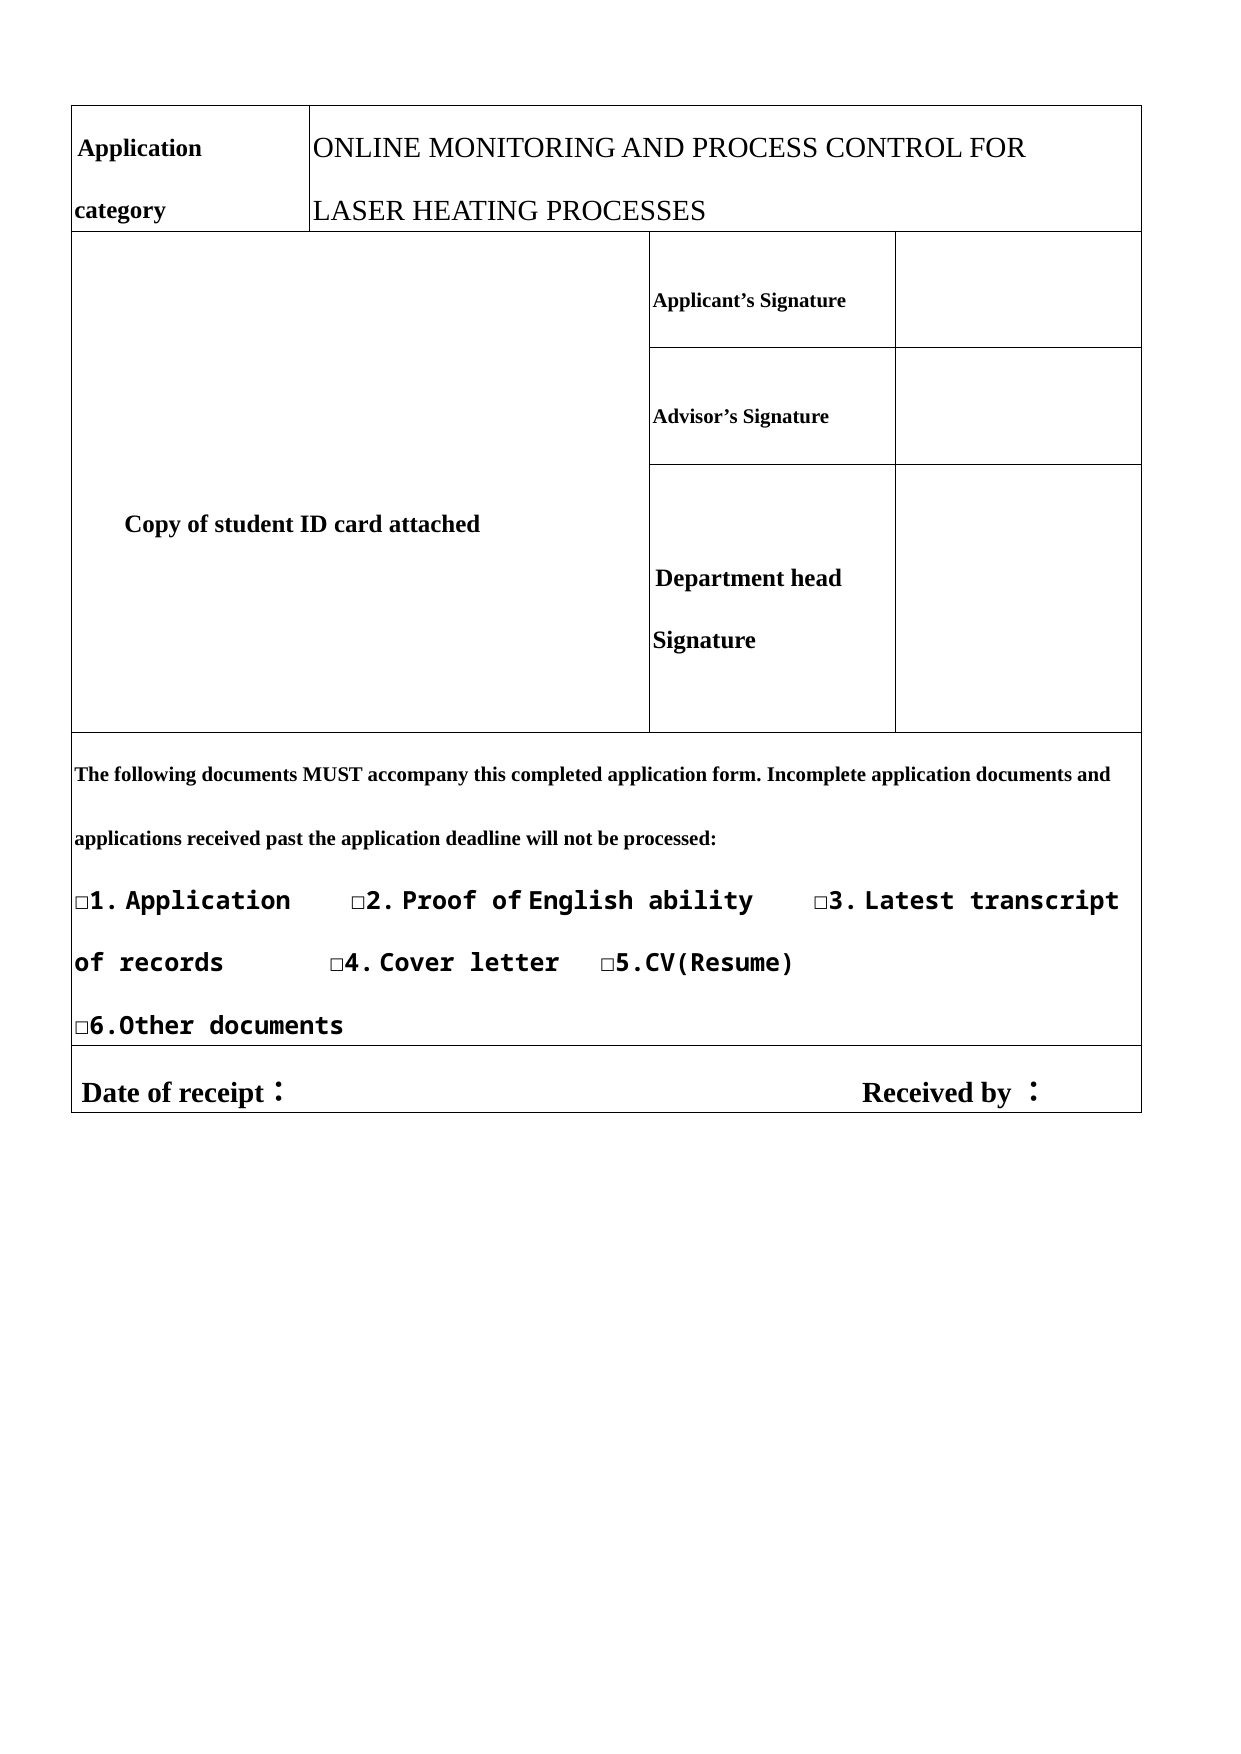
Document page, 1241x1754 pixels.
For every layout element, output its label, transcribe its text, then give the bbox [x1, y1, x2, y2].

table_cell [896, 348, 1141, 464]
table_cell Applicant’s Signature [650, 232, 895, 347]
table_cell [896, 465, 1141, 732]
table_cell [896, 232, 1141, 347]
table_cell Application category [72, 106, 309, 231]
table_cell Advisor’s Signature [650, 348, 895, 464]
table_cell ONLINE MONITORING AND PROCESS CONTROL FOR LASER HEATING PROCESSES [310, 106, 1141, 231]
table_cell Copy of student ID card attached [72, 232, 649, 732]
table_cell Department head Signature [650, 465, 895, 732]
table_cell Date of receipt： Received by ： [72, 1046, 1141, 1112]
table_cell The following documents MUST accompany this completed application form. Incomplete application documents and applications received past the application deadline will not be processed: ☐1. Application ☐2. Proof of English ability ☐3. Latest transcript of records ☐4. Cover letter ☐5.CV(Resume) ☐6.Other documents [72, 733, 1141, 1045]
